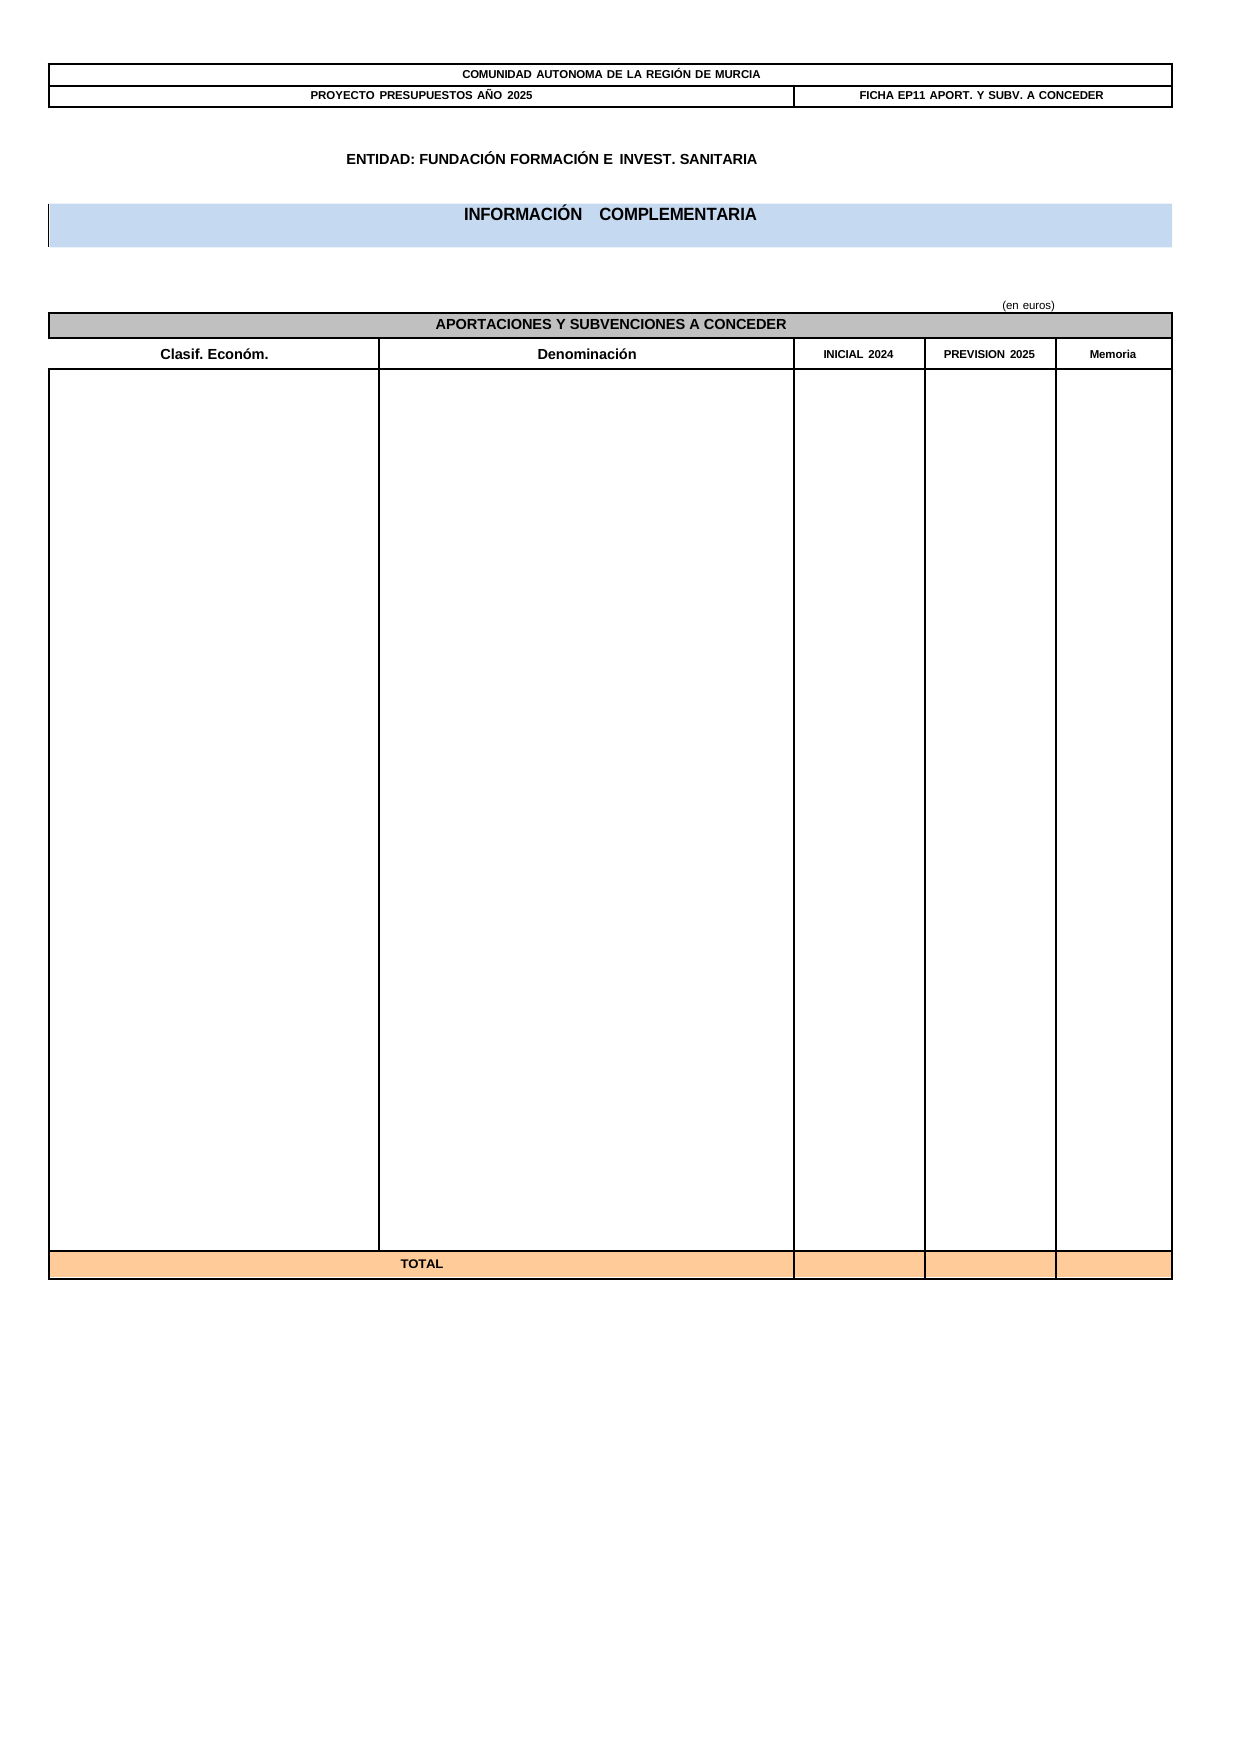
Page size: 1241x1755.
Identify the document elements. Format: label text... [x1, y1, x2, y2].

table_cell [1057, 370, 1171, 1250]
table_cell [795, 370, 924, 1250]
table_cell Memoria [1057, 339, 1171, 368]
table_cell TOTAL [50, 1252, 793, 1277]
table_cell FICHA EP11 APORT. Y SUBV. A CONCEDER [795, 87, 1171, 106]
table_header COMUNIDAD AUTONOMA DE LA REGIÓN DE MURCIA [50, 65, 1171, 84]
table_cell [795, 1252, 924, 1277]
table_cell [50, 370, 378, 1250]
table_cell [1057, 1252, 1171, 1277]
table_cell INICIAL 2024 [795, 339, 924, 368]
table_cell Denominación [380, 339, 793, 368]
text ENTIDAD: FUNDACIÓN FORMACIÓN E INVEST. SANITARIA [346, 151, 1184, 167]
table_cell [926, 370, 1055, 1250]
text (en euros) [37, 298, 1054, 312]
table_header APORTACIONES Y SUBVENCIONES A CONCEDER [50, 314, 1171, 337]
table_cell [380, 370, 793, 1250]
table_cell Clasif. Económ. [49, 339, 378, 368]
table_cell [926, 1252, 1055, 1277]
table_cell PREVISION 2025 [926, 339, 1055, 368]
table_cell PROYECTO PRESUPUESTOS AÑO 2025 [50, 87, 793, 106]
